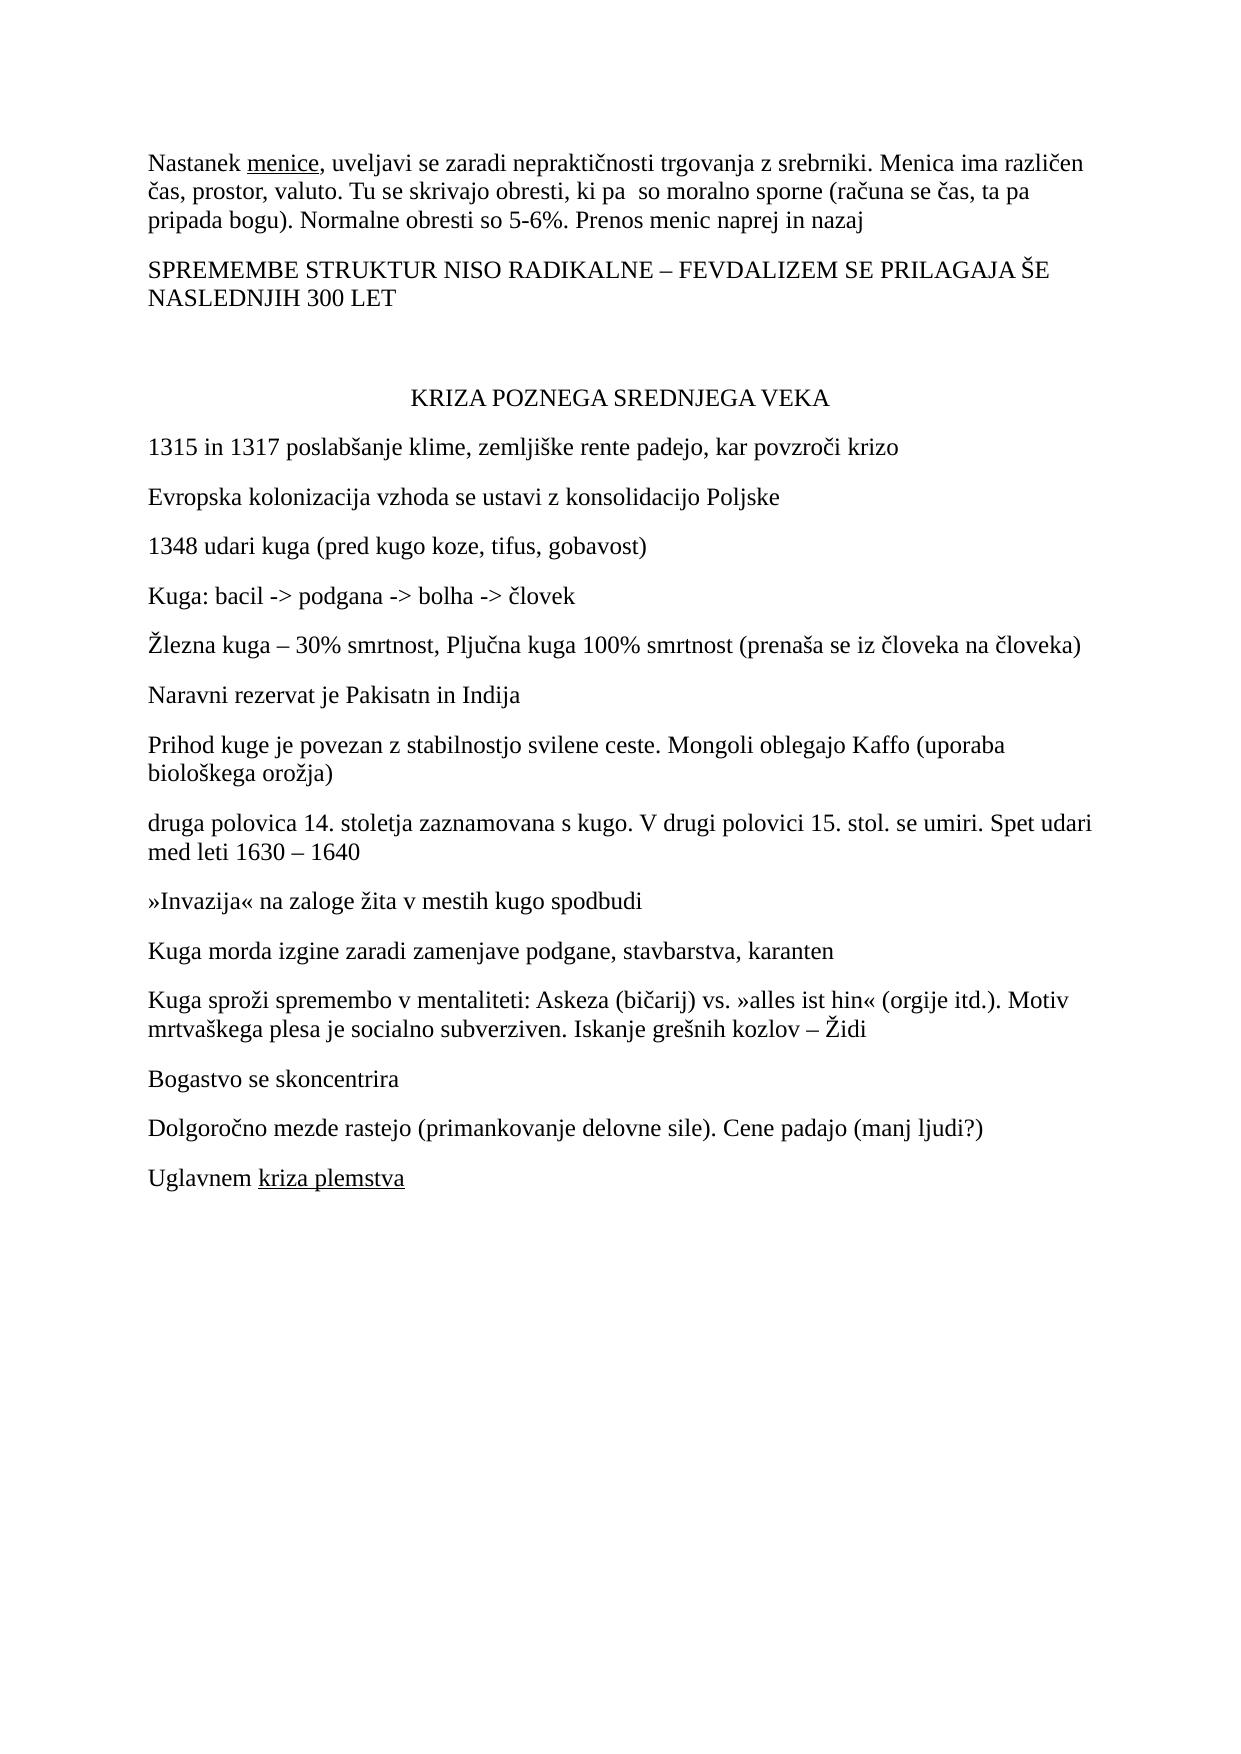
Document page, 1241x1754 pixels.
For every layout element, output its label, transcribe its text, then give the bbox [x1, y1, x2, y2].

text Kuga: bacil -> podgana -> bolha -> človek [148, 581, 1093, 610]
text SPREMEMBE STRUKTUR NISO RADIKALNE – FEVDALIZEM SE PRILAGAJA ŠE NASLEDNJIH 300 LET [148, 255, 1093, 312]
text Bogastvo se skoncentrira [148, 1064, 1093, 1093]
text 1315 in 1317 poslabšanje klime, zemljiške rente padejo, kar povzroči krizo [148, 432, 1093, 461]
text 1348 udari kuga (pred kugo koze, tifus, gobavost) [148, 531, 1093, 560]
text KRIZA POZNEGA SREDNJEGA VEKA [148, 383, 1093, 411]
text Prihod kuge je povezan z stabilnostjo svilene ceste. Mongoli oblegajo Kaffo (uporaba biološkega orožja) [148, 730, 1093, 787]
text Uglavnem kriza plemstva [148, 1163, 1093, 1192]
text Kuga sproži spremembo v mentaliteti: Askeza (bičarij) vs. »alles ist hin« (orgije itd.). Motiv mrtvaškega plesa je socialno subverziven. Iskanje grešnih kozlov – Židi [148, 986, 1093, 1043]
text Dolgoročno mezde rastejo (primankovanje delovne sile). Cene padajo (manj ljudi?) [148, 1113, 1093, 1142]
text Naravni rezervat je Pakisatn in Indija [148, 680, 1093, 709]
text Nastanek menice, uveljavi se zaradi nepraktičnosti trgovanja z srebrniki. Menica ima različen čas, prostor, valuto. Tu se skrivajo obresti, ki pa so moralno sporne (računa se čas, ta pa pripada bogu). Normalne obresti so 5-6%. Prenos menic naprej in nazaj [148, 148, 1093, 234]
text »Invazija« na zaloge žita v mestih kugo spodbudi [148, 886, 1093, 915]
text Evropska kolonizacija vzhoda se ustavi z konsolidacijo Poljske [148, 482, 1093, 511]
text druga polovica 14. stoletja zaznamovana s kugo. V drugi polovici 15. stol. se umiri. Spet udari med leti 1630 – 1640 [148, 808, 1093, 866]
text Kuga morda izgine zaradi zamenjave podgane, stavbarstva, karanten [148, 936, 1093, 965]
text Žlezna kuga – 30% smrtnost, Pljučna kuga 100% smrtnost (prenaša se iz človeka na človeka) [148, 631, 1093, 659]
